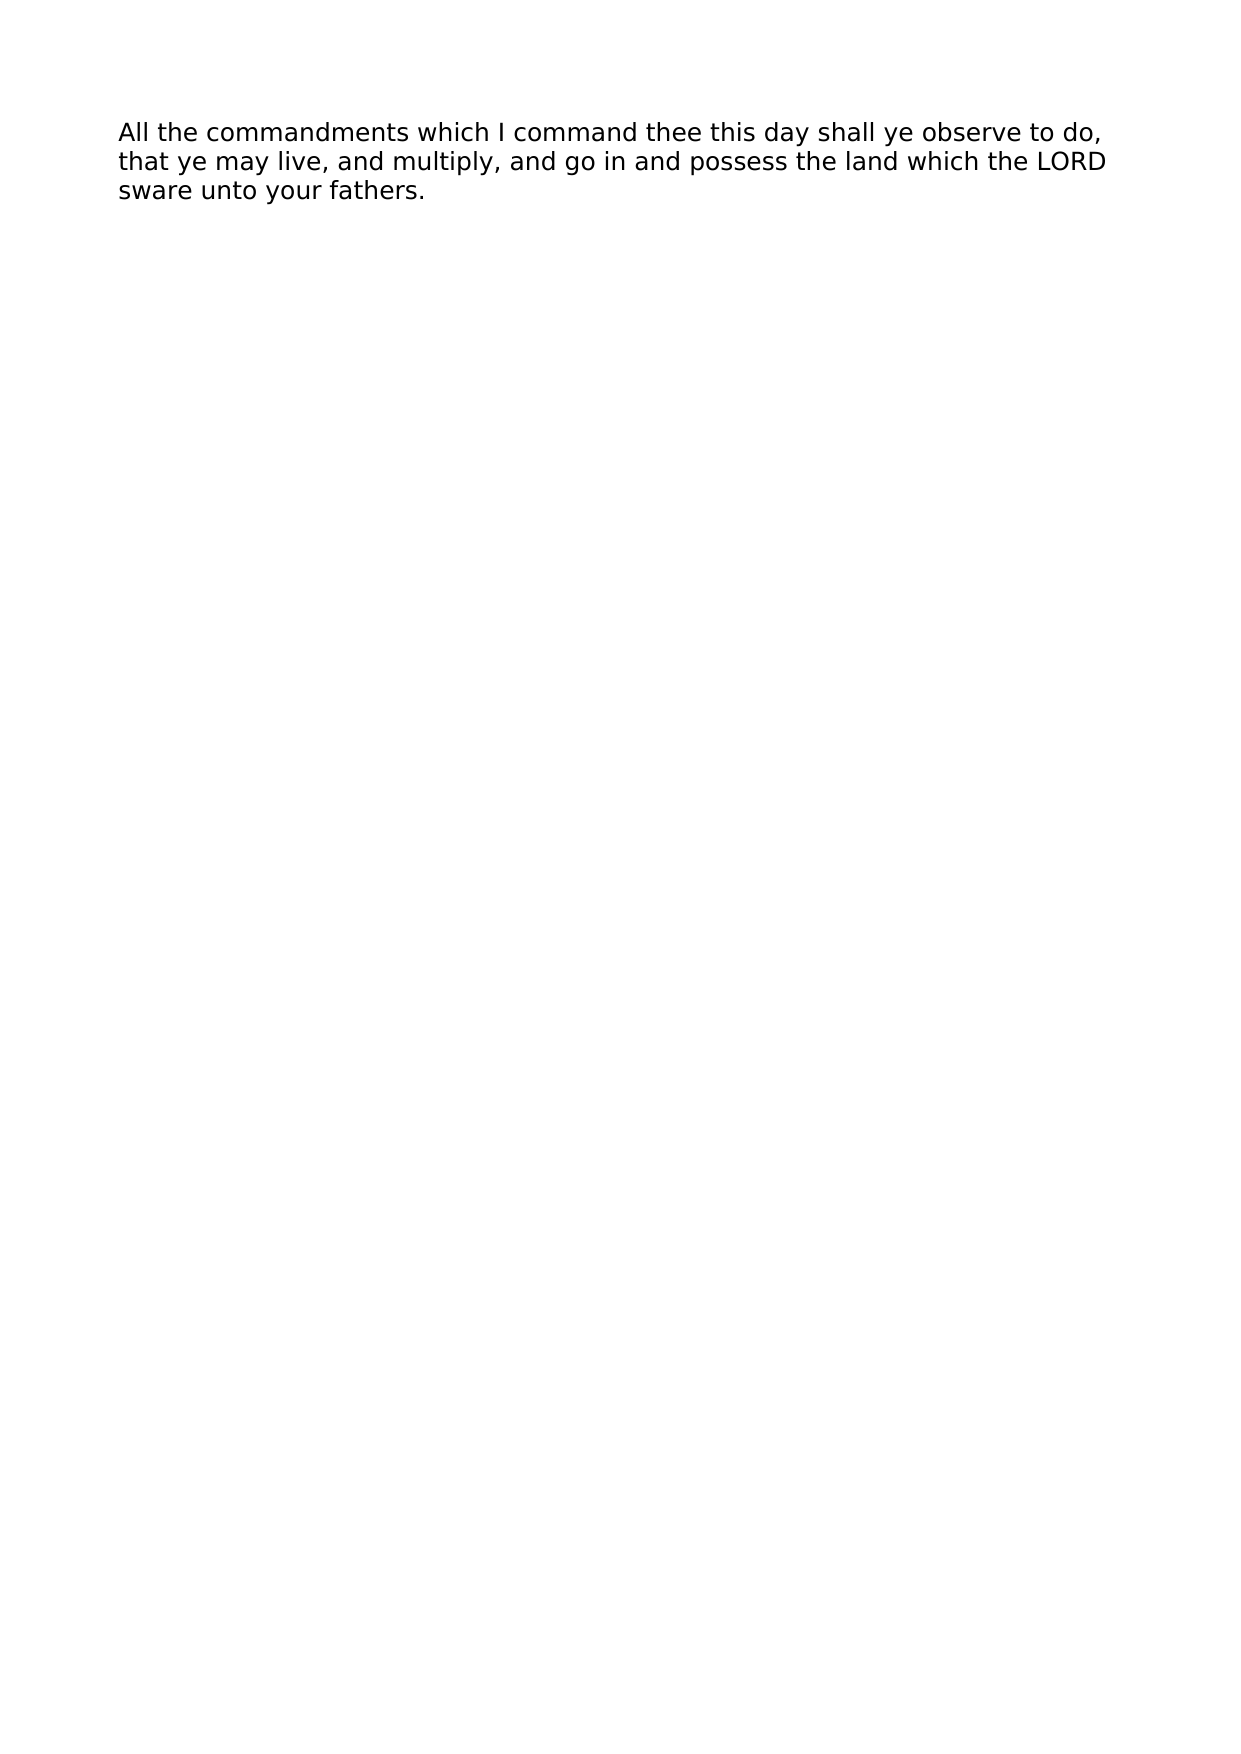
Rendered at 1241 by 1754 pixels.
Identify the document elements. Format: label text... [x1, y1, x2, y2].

text All the commandments which I command thee this day shall ye observe to do, that ye may live, and multiply, and go in and possess the land which the LORD sware unto your fathers. [118, 118, 1122, 206]
